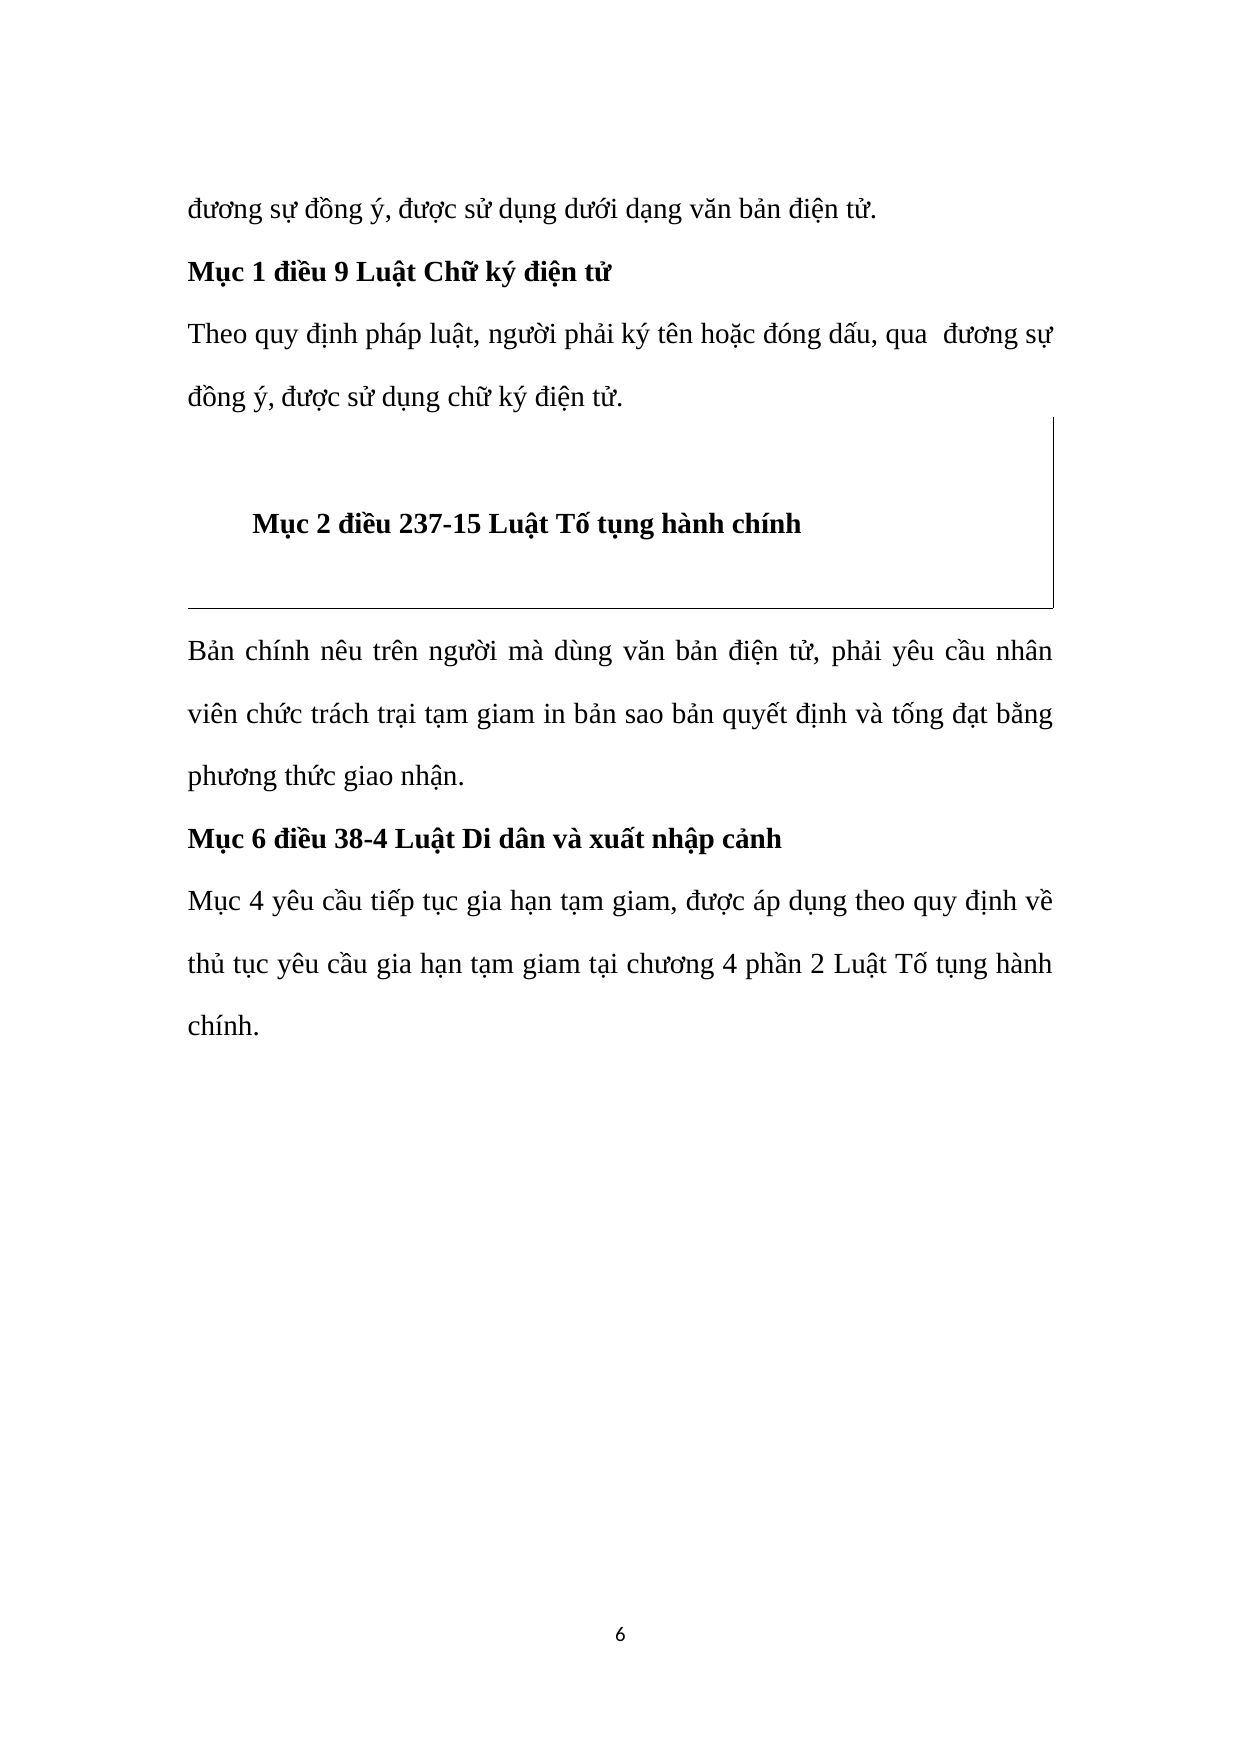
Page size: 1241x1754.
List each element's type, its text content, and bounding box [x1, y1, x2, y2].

text Bản chính nêu trên người mà dùng văn bản điện tử, phải yêu cầu nhân viên chức trách trại tạm giam in bản sao bản quyết định và tống đạt bằng phương thức giao nhận. [187, 608, 1053, 796]
text Mục 6 điều 38-4 Luật Di dân và xuất nhập cảnh [187, 796, 1053, 858]
text Mục 1 điều 9 Luật Chữ ký điện tử [187, 229, 1053, 292]
text Mục 2 điều 237-15 Luật Tố tụng hành chính [187, 417, 1053, 608]
text Mục 4 yêu cầu tiếp tục gia hạn tạm giam, được áp dụng theo quy định về thủ tục yêu cầu gia hạn tạm giam tại chương 4 phần 2 Luật Tố tụng hành chính. [187, 858, 1053, 1046]
text Theo quy định pháp luật, người phải ký tên hoặc đóng dấu, qua đương sự đồng ý, được sử dụng chữ ký điện tử. [187, 292, 1053, 417]
text đương sự đồng ý, được sử dụng dưới dạng văn bản điện tử. [187, 167, 1053, 229]
